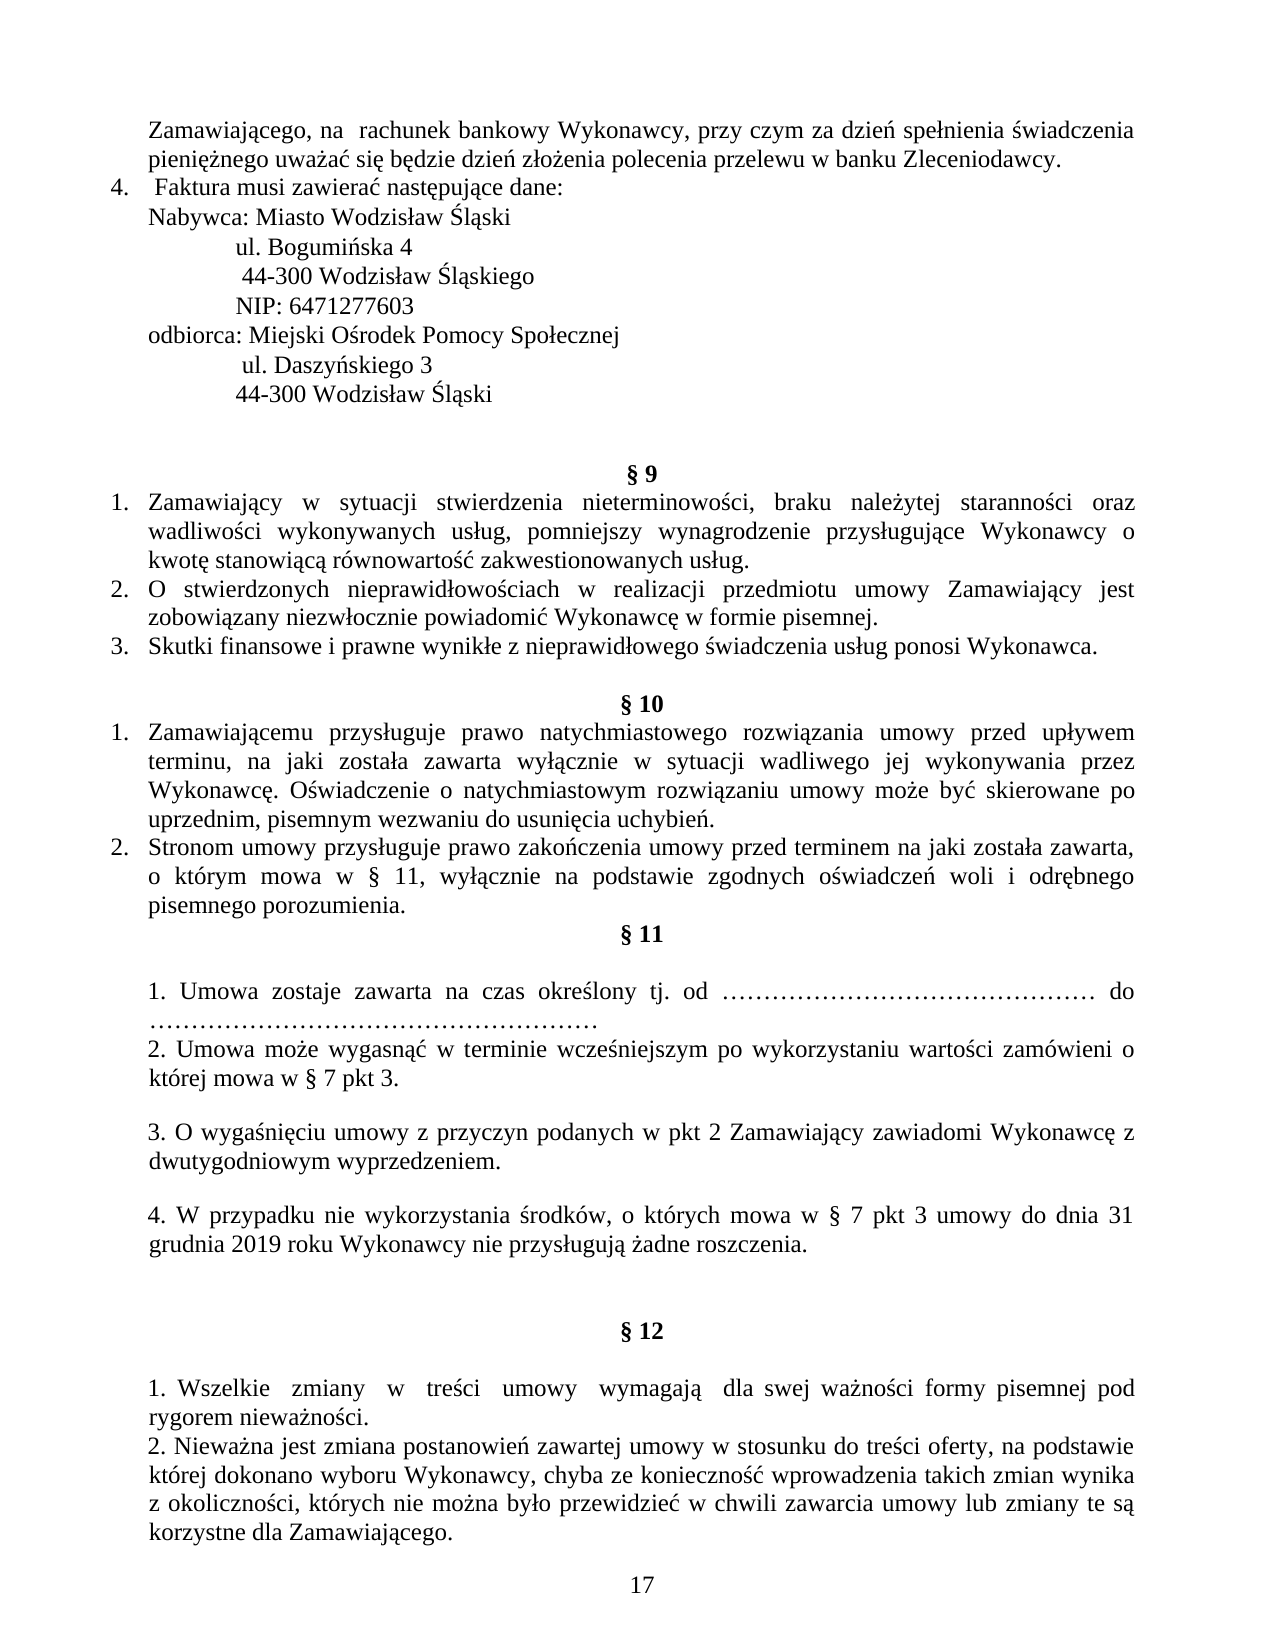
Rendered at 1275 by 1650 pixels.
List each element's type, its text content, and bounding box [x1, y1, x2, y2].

text 4. W przypadku nie wykorzystania środków, o których mowa w § 7 pkt 3 umowy do dnia 31 grudnia 2019 roku Wykonawcy nie przysługują żadne roszczenia. [147, 1200, 1136, 1257]
text 1. Wszelkie zmiany w treści umowy wymagają dla swej ważności formy pisemnej pod rygorem nieważności. [147, 1373, 1136, 1431]
text § 10 [147, 689, 1136, 717]
text 3. O wygaśnięciu umowy z przyczyn podanych w pkt 2 Zamawiający zawiadomi Wykonawcę z dwutygodniowym wyprzedzeniem. [147, 1117, 1136, 1175]
text 1. Umowa zostaje zawarta na czas określony tj. od ……………………………………… do ……………………………………………… [147, 976, 1136, 1034]
list Zamawiającego, na rachunek bankowy Wykonawcy, przy czym za dzień spełnienia świadczenia pieniężnego uważać się będzie dzień złożenia polecenia przelewu w banku Zleceniodawcy. [110, 115, 1136, 172]
text § 12 [147, 1316, 1136, 1345]
list O stwierdzonych nieprawidłowościach w realizacji przedmiotu umowy Zamawiający jest zobowiązany niezwłocznie powiadomić Wykonawcę w formie pisemnej. [110, 574, 1136, 631]
text § 9 [147, 459, 1136, 487]
list Faktura musi zawierać następujące dane: [110, 172, 1136, 201]
text 2. Umowa może wygasnąć w terminie wcześniejszym po wykorzystaniu wartości zamówieni o której mowa w § 7 pkt 3. [147, 1034, 1136, 1092]
list NIP: 6471277603 [110, 291, 1136, 319]
list odbiorca: Miejski Ośrodek Pomocy Społecznej [110, 320, 1136, 349]
list 44-300 Wodzisław Śląskiego [110, 261, 1136, 290]
list ul. Daszyńskiego 3 44-300 Wodzisław Śląski [110, 350, 1136, 408]
list Skutki finansowe i prawne wynikłe z nieprawidłowego świadczenia usług ponosi Wykonawca. [110, 631, 1136, 660]
list ul. Bogumińska 4 [110, 232, 1136, 260]
list Nabywca: Miasto Wodzisław Śląski [110, 202, 1136, 231]
list Stronom umowy przysługuje prawo zakończenia umowy przed terminem na jaki została zawarta, o którym mowa w § 11, wyłącznie na podstawie zgodnych oświadczeń woli i odrębnego pisemnego porozumienia. [110, 832, 1136, 919]
list Zamawiającemu przysługuje prawo natychmiastowego rozwiązania umowy przed upływem terminu, na jaki została zawarta wyłącznie w sytuacji wadliwego jej wykonywania przez Wykonawcę. Oświadczenie o natychmiastowym rozwiązaniu umowy może być skierowane po uprzednim, pisemnym wezwaniu do usunięcia uchybień. [110, 717, 1136, 832]
text § 11 [147, 919, 1136, 947]
text 2. Nieważna jest zmiana postanowień zawartej umowy w stosunku do treści oferty, na podstawie której dokonano wyboru Wykonawcy, chyba ze konieczność wprowadzenia takich zmian wynika z okoliczności, których nie można było przewidzieć w chwili zawarcia umowy lub zmiany te są korzystne dla Zamawiającego. [147, 1431, 1136, 1546]
list Zamawiający w sytuacji stwierdzenia nieterminowości, braku należytej staranności oraz wadliwości wykonywanych usług, pomniejszy wynagrodzenie przysługujące Wykonawcy o kwotę stanowiącą równowartość zakwestionowanych usług. [110, 487, 1136, 574]
